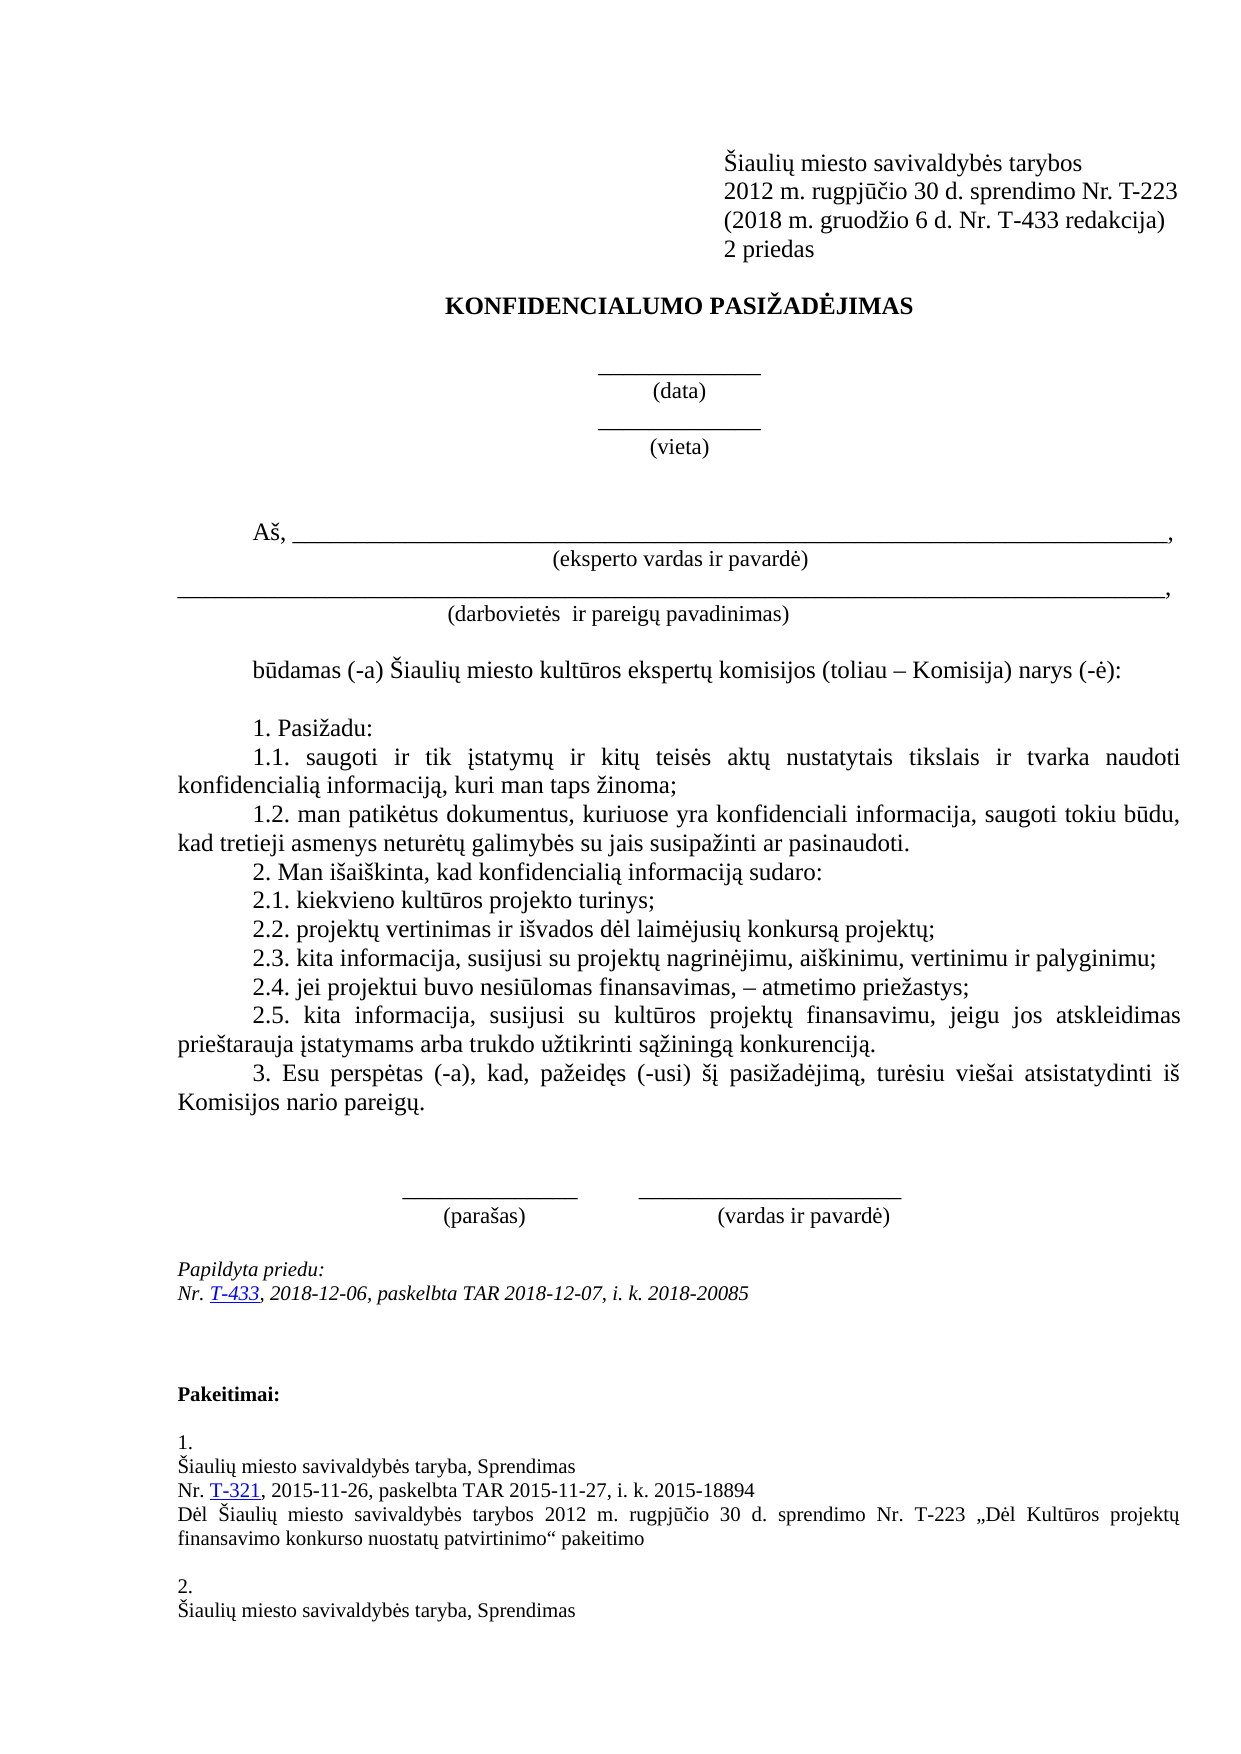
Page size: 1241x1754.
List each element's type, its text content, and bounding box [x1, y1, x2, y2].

text Nr. T-433, 2018-12-06, paskelbta TAR 2018-12-07, i. k. 2018-20085 [177, 1281, 1181, 1305]
text Pakeitimai: [177, 1382, 1181, 1406]
text _____________ [177, 404, 1181, 433]
text (parašas) (vardas ir pavardė) [177, 1202, 1181, 1228]
text 2.3. kita informacija, susijusi su projektų nagrinėjimu, aiškinimu, vertinimu ir palyginimu; [177, 943, 1181, 972]
text 2.4. jei projektui buvo nesiūlomas finansavimas, – atmetimo priežastys; [177, 972, 1181, 1001]
text Šiaulių miesto savivaldybės taryba, Sprendimas [177, 1598, 1181, 1622]
text _______________________________________________________________________________, [177, 572, 1181, 600]
text (data) [177, 378, 1181, 404]
text Nr. T-321, 2015-11-26, paskelbta TAR 2015-11-27, i. k. 2015-18894 [177, 1478, 1181, 1502]
text _____________ [177, 349, 1181, 378]
text 2012 m. rugpjūčio 30 d. sprendimo Nr. T-223 [177, 176, 1181, 205]
text Šiaulių miesto savivaldybės tarybos [177, 148, 1181, 176]
text 1.2. man patikėtus dokumentus, kuriuose yra konfidenciali informacija, saugoti tokiu būdu, kad tretieji asmenys neturėtų galimybės su jais susipažinti ar pasinaudoti. [177, 799, 1181, 857]
text 1.1. saugoti ir tik įstatymų ir kitų teisės aktų nustatytais tikslais ir tvarka naudoti konfidencialią informaciją, kuri man taps žinoma; [177, 742, 1181, 799]
text 2. Man išaiškinta, kad konfidencialią informaciją sudaro: [177, 857, 1181, 886]
text (vieta) [177, 433, 1181, 459]
text ______________ _____________________ [177, 1173, 1181, 1202]
text 2. [177, 1574, 1181, 1598]
text būdamas (-a) Šiaulių miesto kultūros ekspertų komisijos (toliau – Komisija) narys (-ė): [177, 656, 1181, 684]
text 3. Esu perspėtas (-a), kad, pažeidęs (-usi) šį pasižadėjimą, turėsiu viešai atsistatydinti iš Komisijos nario pareigų. [177, 1058, 1181, 1116]
text (darbovietės ir pareigų pavadinimas) [312, 600, 1181, 627]
text Šiaulių miesto savivaldybės taryba, Sprendimas [177, 1454, 1181, 1478]
text 2.5. kita informacija, susijusi su kultūros projektų finansavimu, jeigu jos atskleidimas prieštarauja įstatymams arba trukdo užtikrinti sąžiningą konkurenciją. [177, 1001, 1181, 1058]
text 2.1. kiekvieno kultūros projekto turinys; [177, 886, 1181, 914]
text KONFIDENCIALUMO PASIŽADĖJIMAS [177, 291, 1181, 320]
text Papildyta priedu: [177, 1257, 1181, 1281]
text 1. [177, 1430, 1181, 1454]
text Aš, ______________________________________________________________________, [177, 517, 1181, 545]
text 1. Pasižadu: [177, 713, 1181, 742]
text 2 priedas [177, 234, 1181, 263]
text (eksperto vardas ir pavardė) [477, 545, 1181, 572]
text Dėl Šiaulių miesto savivaldybės tarybos 2012 m. rugpjūčio 30 d. sprendimo Nr. T-223 „Dėl Kultūros projektų finansavimo konkurso nuostatų patvirtinimo“ pakeitimo [177, 1502, 1181, 1550]
text (2018 m. gruodžio 6 d. Nr. T-433 redakcija) [177, 205, 1181, 234]
text 2.2. projektų vertinimas ir išvados dėl laimėjusių konkursą projektų; [177, 914, 1181, 943]
